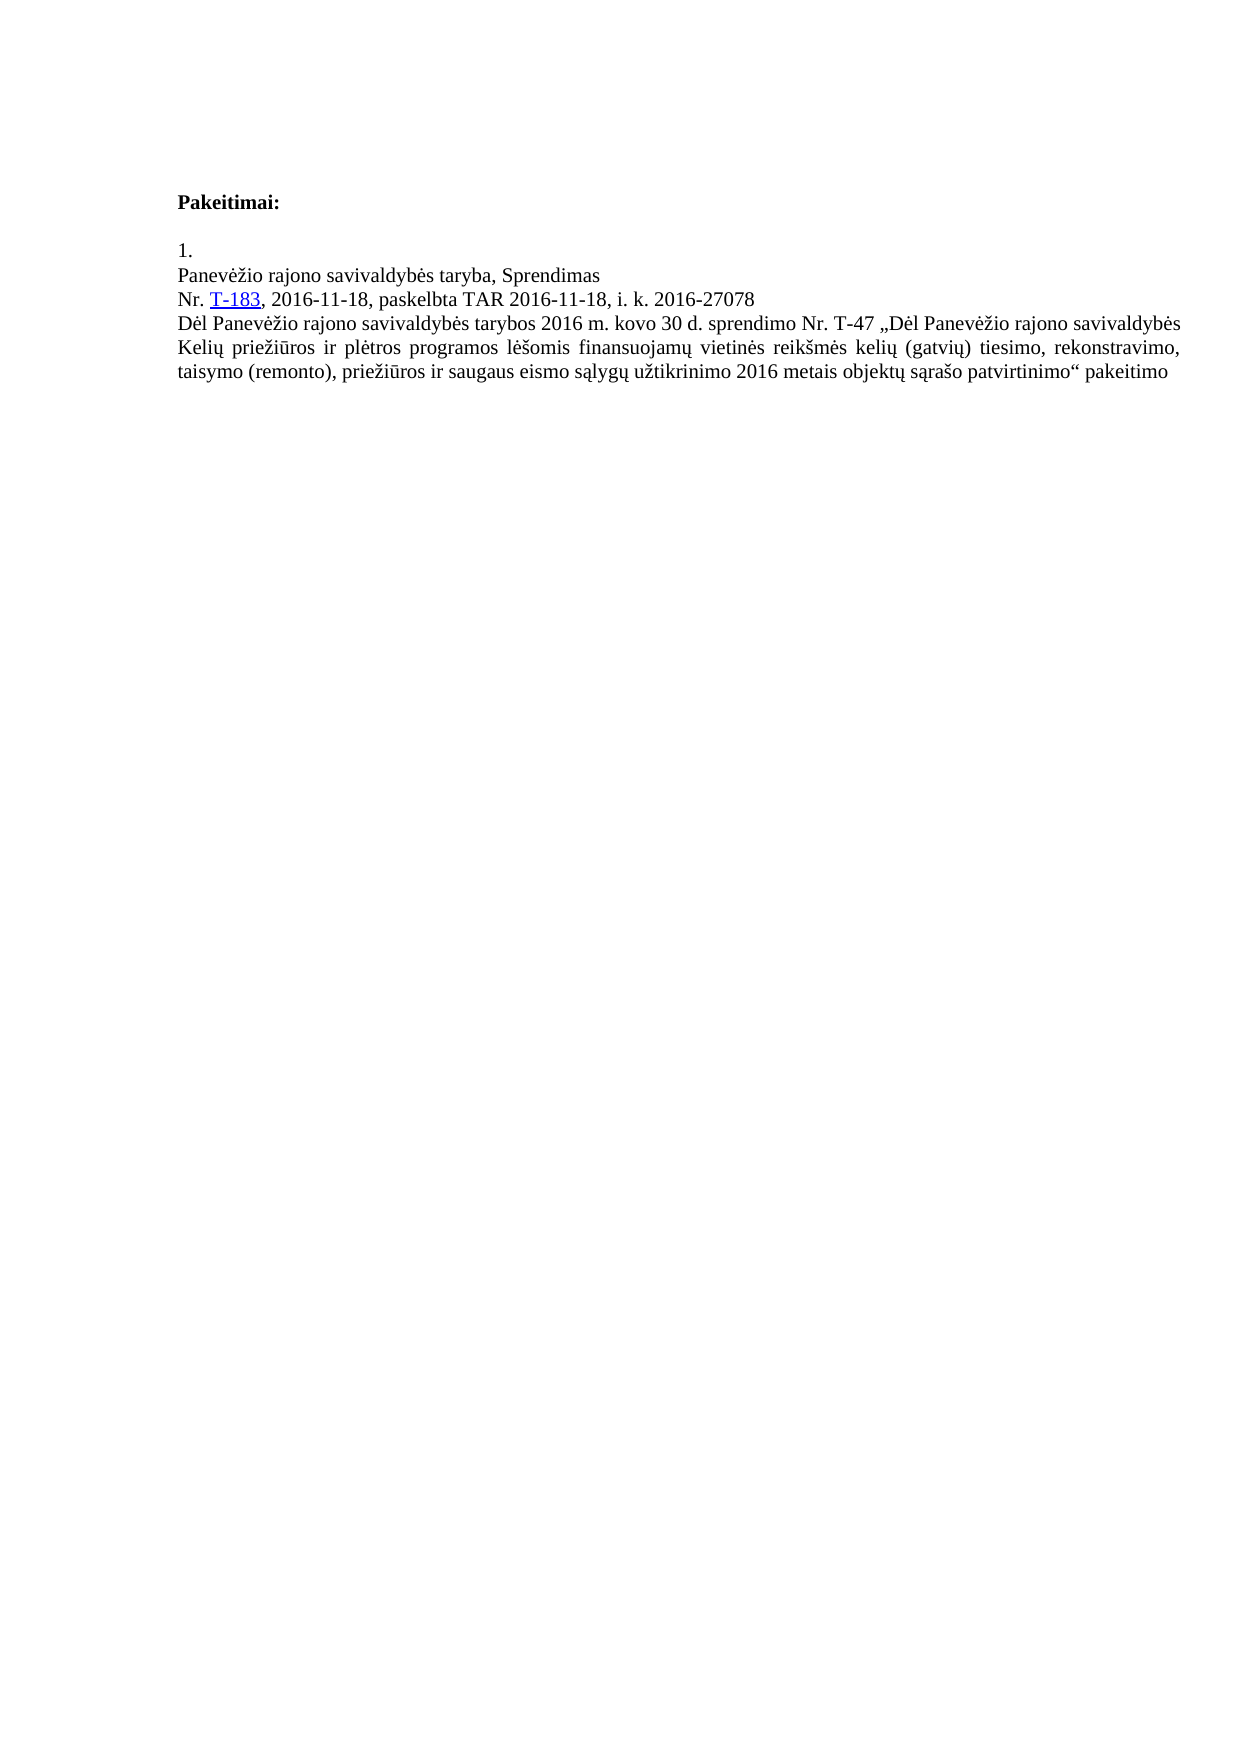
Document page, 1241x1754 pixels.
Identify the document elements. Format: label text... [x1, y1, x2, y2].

text Panevėžio rajono savivaldybės taryba, Sprendimas [177, 262, 1181, 287]
text 1. [177, 238, 1181, 262]
text Nr. T-183, 2016-11-18, paskelbta TAR 2016-11-18, i. k. 2016-27078 [177, 287, 1181, 311]
text Dėl Panevėžio rajono savivaldybės tarybos 2016 m. kovo 30 d. sprendimo Nr. T-47 „Dėl Panevėžio rajono savivaldybės Kelių priežiūros ir plėtros programos lėšomis finansuojamų vietinės reikšmės kelių (gatvių) tiesimo, rekonstravimo, taisymo (remonto), priežiūros ir saugaus eismo sąlygų užtikrinimo 2016 metais objektų sąrašo patvirtinimo“ pakeitimo [177, 311, 1181, 383]
text Pakeitimai: [177, 190, 1181, 214]
